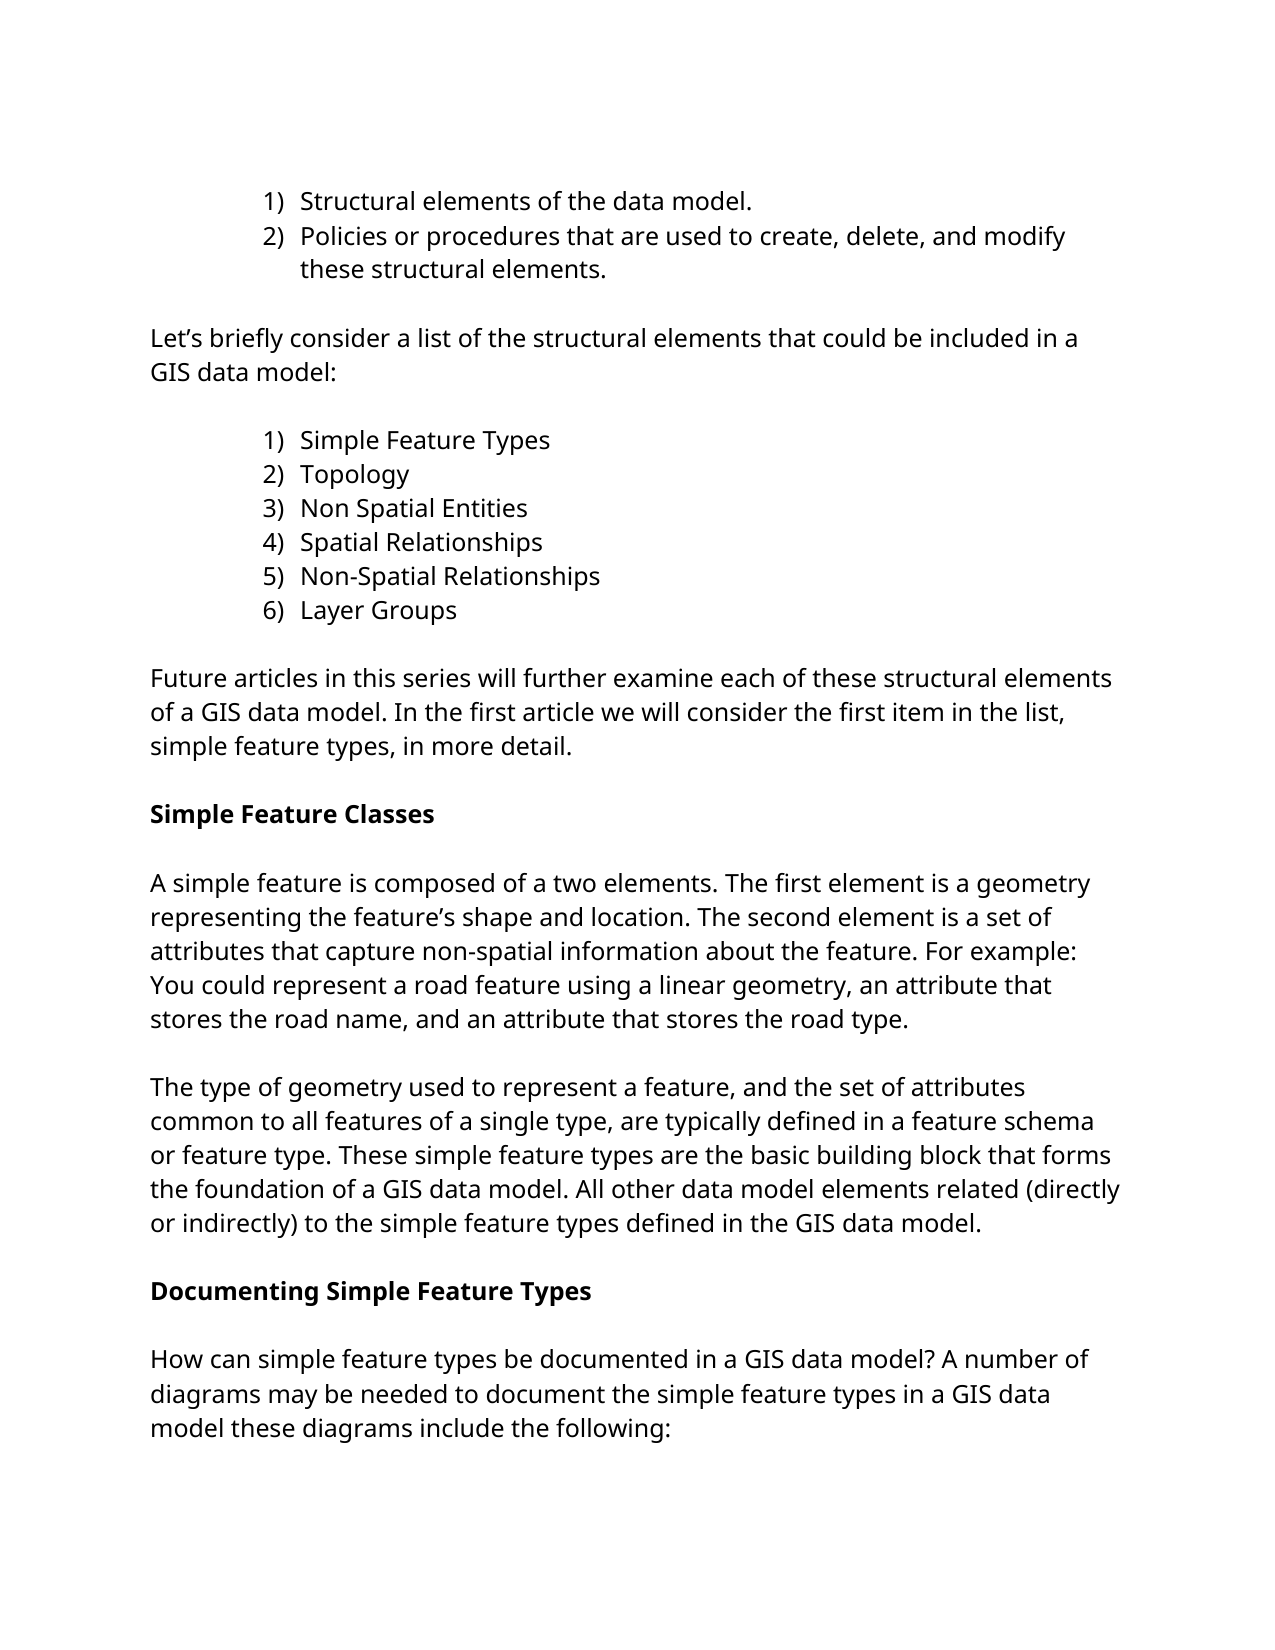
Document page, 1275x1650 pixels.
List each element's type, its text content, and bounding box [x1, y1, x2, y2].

text Let’s briefly consider a list of the structural elements that could be included in a GIS data model: [150, 320, 1125, 388]
text How can simple feature types be documented in a GIS data model? A number of diagrams may be needed to document the simple feature types in a GIS data model these diagrams include the following: [150, 1342, 1125, 1444]
list Spatial Relationships [262, 525, 1125, 559]
text Future articles in this series will further examine each of these structural elements of a GIS data model. In the first article we will consider the first item in the list, simple feature types, in more detail. [150, 661, 1125, 763]
text The type of geometry used to represent a feature, and the set of attributes common to all features of a single type, are typically defined in a feature schema or feature type. These simple feature types are the basic building block that forms the foundation of a GIS data model. All other data model elements related (directly or indirectly) to the simple feature types defined in the GIS data model. [150, 1070, 1125, 1240]
list Non-Spatial Relationships [262, 559, 1125, 593]
text Documenting Simple Feature Types [150, 1274, 1125, 1308]
list Structural elements of the data model. [262, 184, 1125, 218]
list Topology [262, 457, 1125, 491]
list Non Spatial Entities [262, 491, 1125, 525]
list Simple Feature Types [262, 422, 1125, 457]
list Layer Groups [262, 593, 1125, 627]
list Policies or procedures that are used to create, delete, and modify these structural elements. [262, 218, 1125, 286]
text A simple feature is composed of a two elements. The first element is a geometry representing the feature’s shape and location. The second element is a set of attributes that capture non-spatial information about the feature. For example: You could represent a road feature using a linear geometry, an attribute that stores the road name, and an attribute that stores the road type. [150, 865, 1125, 1036]
text Simple Feature Classes [150, 797, 1125, 831]
